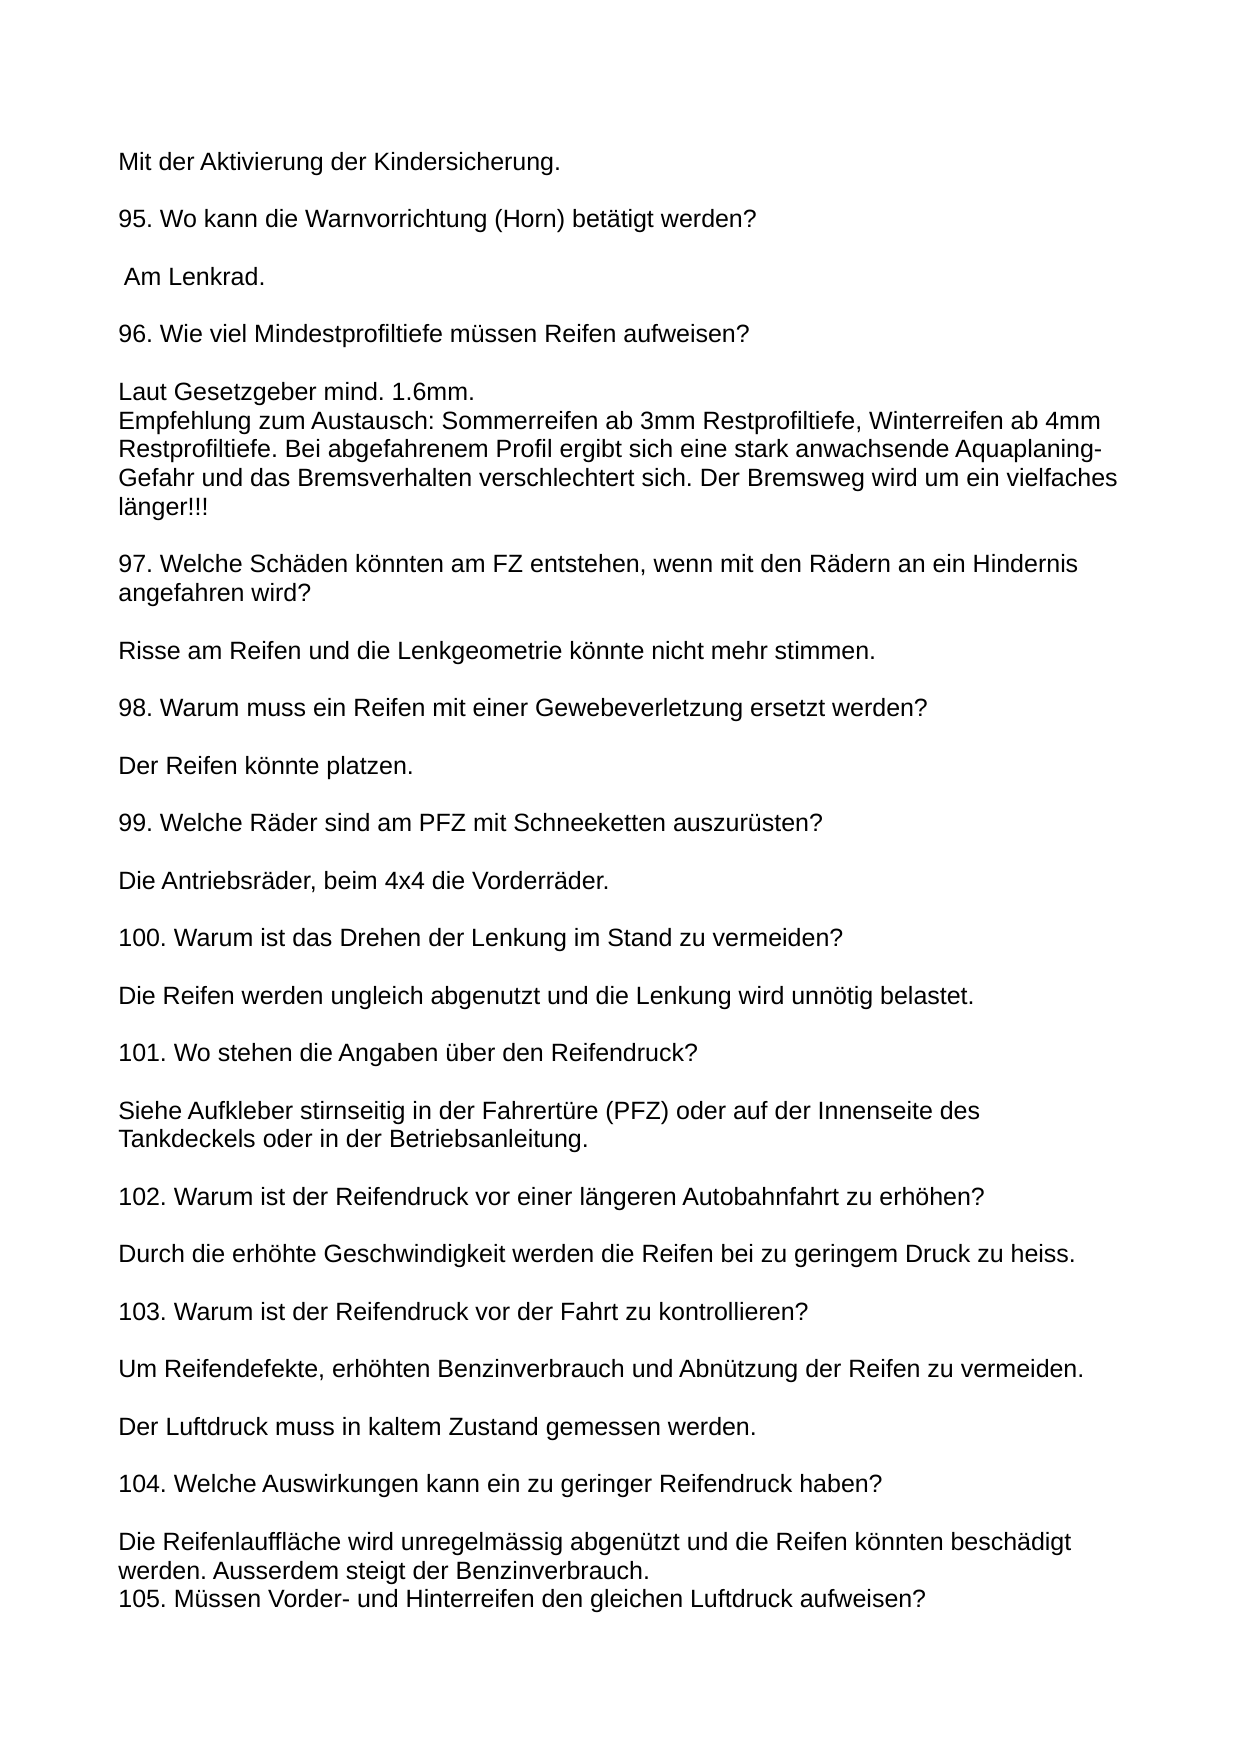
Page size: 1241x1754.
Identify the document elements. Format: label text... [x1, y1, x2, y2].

text 97. Welche Schäden könnten am FZ entstehen, wenn mit den Rädern an ein Hindernis angefahren wird? [118, 549, 1122, 607]
text Die Reifenlauffläche wird unregelmässig abgenützt und die Reifen könnten beschädigt werden. Ausserdem steigt der Benzinverbrauch. [118, 1527, 1122, 1584]
text 98. Warum muss ein Reifen mit einer Gewebeverletzung ersetzt werden? [118, 693, 1122, 722]
text Laut Gesetzgeber mind. 1.6mm. [118, 377, 1122, 406]
text Am Lenkrad. [118, 262, 1122, 291]
text 95. Wo kann die Warnvorrichtung (Horn) betätigt werden? [118, 204, 1122, 233]
text 96. Wie viel Mindestprofiltiefe müssen Reifen aufweisen? [118, 319, 1122, 348]
text 101. Wo stehen die Angaben über den Reifendruck? [118, 1038, 1122, 1067]
text Durch die erhöhte Geschwindigkeit werden die Reifen bei zu geringem Druck zu heiss. [118, 1239, 1122, 1268]
text 103. Warum ist der Reifendruck vor der Fahrt zu kontrollieren? [118, 1297, 1122, 1326]
text Der Luftdruck muss in kaltem Zustand gemessen werden. [118, 1412, 1122, 1441]
text 104. Welche Auswirkungen kann ein zu geringer Reifendruck haben? [118, 1469, 1122, 1498]
text Der Reifen könnte platzen. [118, 751, 1122, 779]
text 105. Müssen Vorder- und Hinterreifen den gleichen Luftdruck aufweisen? [118, 1584, 1122, 1613]
text 102. Warum ist der Reifendruck vor einer längeren Autobahnfahrt zu erhöhen? [118, 1182, 1122, 1211]
text 99. Welche Räder sind am PFZ mit Schneeketten auszurüsten? [118, 808, 1122, 837]
text Siehe Aufkleber stirnseitig in der Fahrertüre (PFZ) oder auf der Innenseite des Tankdeckels oder in der Betriebsanleitung. [118, 1096, 1122, 1153]
text 100. Warum ist das Drehen der Lenkung im Stand zu vermeiden? [118, 923, 1122, 952]
text Risse am Reifen und die Lenkgeometrie könnte nicht mehr stimmen. [118, 636, 1122, 664]
text Die Antriebsräder, beim 4x4 die Vorderräder. [118, 866, 1122, 894]
text Die Reifen werden ungleich abgenutzt und die Lenkung wird unnötig belastet. [118, 981, 1122, 1009]
text Um Reifendefekte, erhöhten Benzinverbrauch und Abnützung der Reifen zu vermeiden. [118, 1354, 1122, 1383]
text Mit der Aktivierung der Kindersicherung. [118, 147, 1122, 176]
text Empfehlung zum Austausch: Sommerreifen ab 3mm Restprofiltiefe, Winterreifen ab 4mm Restprofiltiefe. Bei abgefahrenem Profil ergibt sich eine stark anwachsende Aquaplaning- Gefahr und das Bremsverhalten verschlechtert sich. Der Bremsweg wird um ein vielfaches länger!!! [118, 406, 1122, 521]
